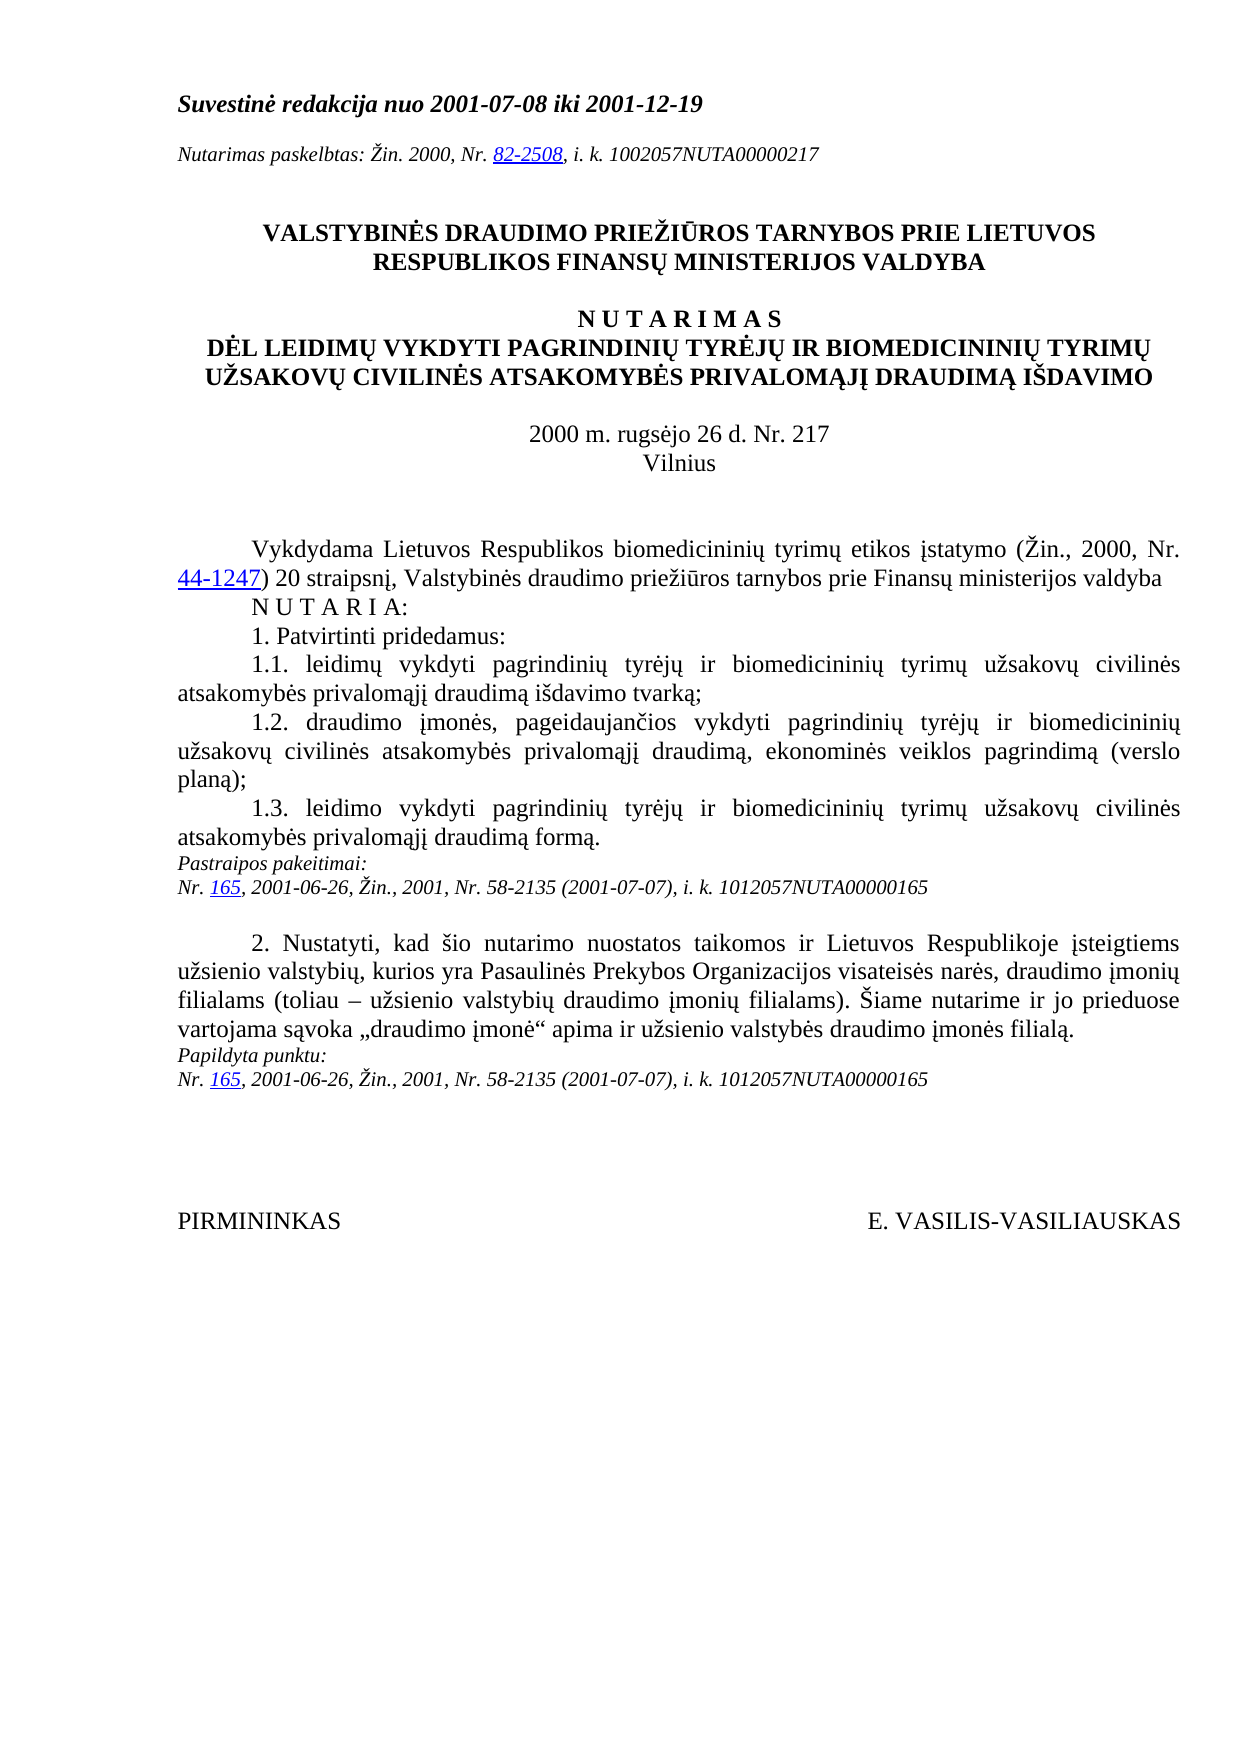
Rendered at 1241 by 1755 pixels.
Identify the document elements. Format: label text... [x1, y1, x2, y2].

text 1. Patvirtinti pridedamus: [177, 621, 1181, 649]
text N U T A R I M A S [177, 304, 1181, 333]
text Nutarimas paskelbtas: Žin. 2000, Nr. 82-2508, i. k. 1002057NUTA00000217 [177, 141, 1181, 166]
text 1.1. leidimų vykdyti pagrindinių tyrėjų ir biomedicininių tyrimų užsakovų civilinės atsakomybės privalomąjį draudimą išdavimo tvarką; [177, 649, 1181, 707]
text Papildyta punktu: [177, 1043, 1181, 1067]
text Suvestinė redakcija nuo 2001-07-08 iki 2001-12-19 [177, 89, 1181, 117]
text VALSTYBINĖS DRAUDIMO PRIEŽIŪROS TARNYBOS PRIE LIETUVOS RESPUBLIKOS FINANSŲ MINISTERIJOS VALDYBA [177, 218, 1181, 276]
text Vilnius [177, 448, 1181, 477]
text 1.2. draudimo įmonės, pageidaujančios vykdyti pagrindinių tyrėjų ir biomedicininių užsakovų civilinės atsakomybės privalomąjį draudimą, ekonominės veiklos pagrindimą (verslo planą); [177, 707, 1181, 793]
text 2000 m. rugsėjo 26 d. Nr. 217 [177, 419, 1181, 448]
text Pastraipos pakeitimai: [177, 851, 1181, 875]
text 1.3. leidimo vykdyti pagrindinių tyrėjų ir biomedicininių tyrimų užsakovų civilinės atsakomybės privalomąjį draudimą formą. [177, 793, 1181, 851]
text Nr. 165, 2001-06-26, Žin., 2001, Nr. 58-2135 (2001-07-07), i. k. 1012057NUTA00000165 [177, 875, 1181, 899]
text DĖL LEIDIMŲ VYKDYTI PAGRINDINIŲ TYRĖJŲ IR BIOMEDICININIŲ TYRIMŲ UŽSAKOVŲ CIVILINĖS ATSAKOMYBĖS PRIVALOMĄJĮ DRAUDIMĄ IŠDAVIMO [177, 333, 1181, 391]
text PIRMININKAS E. VASILIS-VASILIAUSKAS [177, 1206, 1181, 1234]
text Nr. 165, 2001-06-26, Žin., 2001, Nr. 58-2135 (2001-07-07), i. k. 1012057NUTA00000165 [177, 1067, 1181, 1091]
text Vykdydama Lietuvos Respublikos biomedicininių tyrimų etikos įstatymo (Žin., 2000, Nr. 44-1247) 20 straipsnį, Valstybinės draudimo priežiūros tarnybos prie Finansų ministerijos valdyba [177, 534, 1181, 592]
text 2. Nustatyti, kad šio nutarimo nuostatos taikomos ir Lietuvos Respublikoje įsteigtiems užsienio valstybių, kurios yra Pasaulinės Prekybos Organizacijos visateisės narės, draudimo įmonių filialams (toliau – užsienio valstybių draudimo įmonių filialams). Šiame nutarime ir jo prieduose vartojama sąvoka „draudimo įmonė“ apima ir užsienio valstybės draudimo įmonės filialą. [177, 928, 1181, 1043]
text NUTARIA: [177, 592, 1181, 621]
